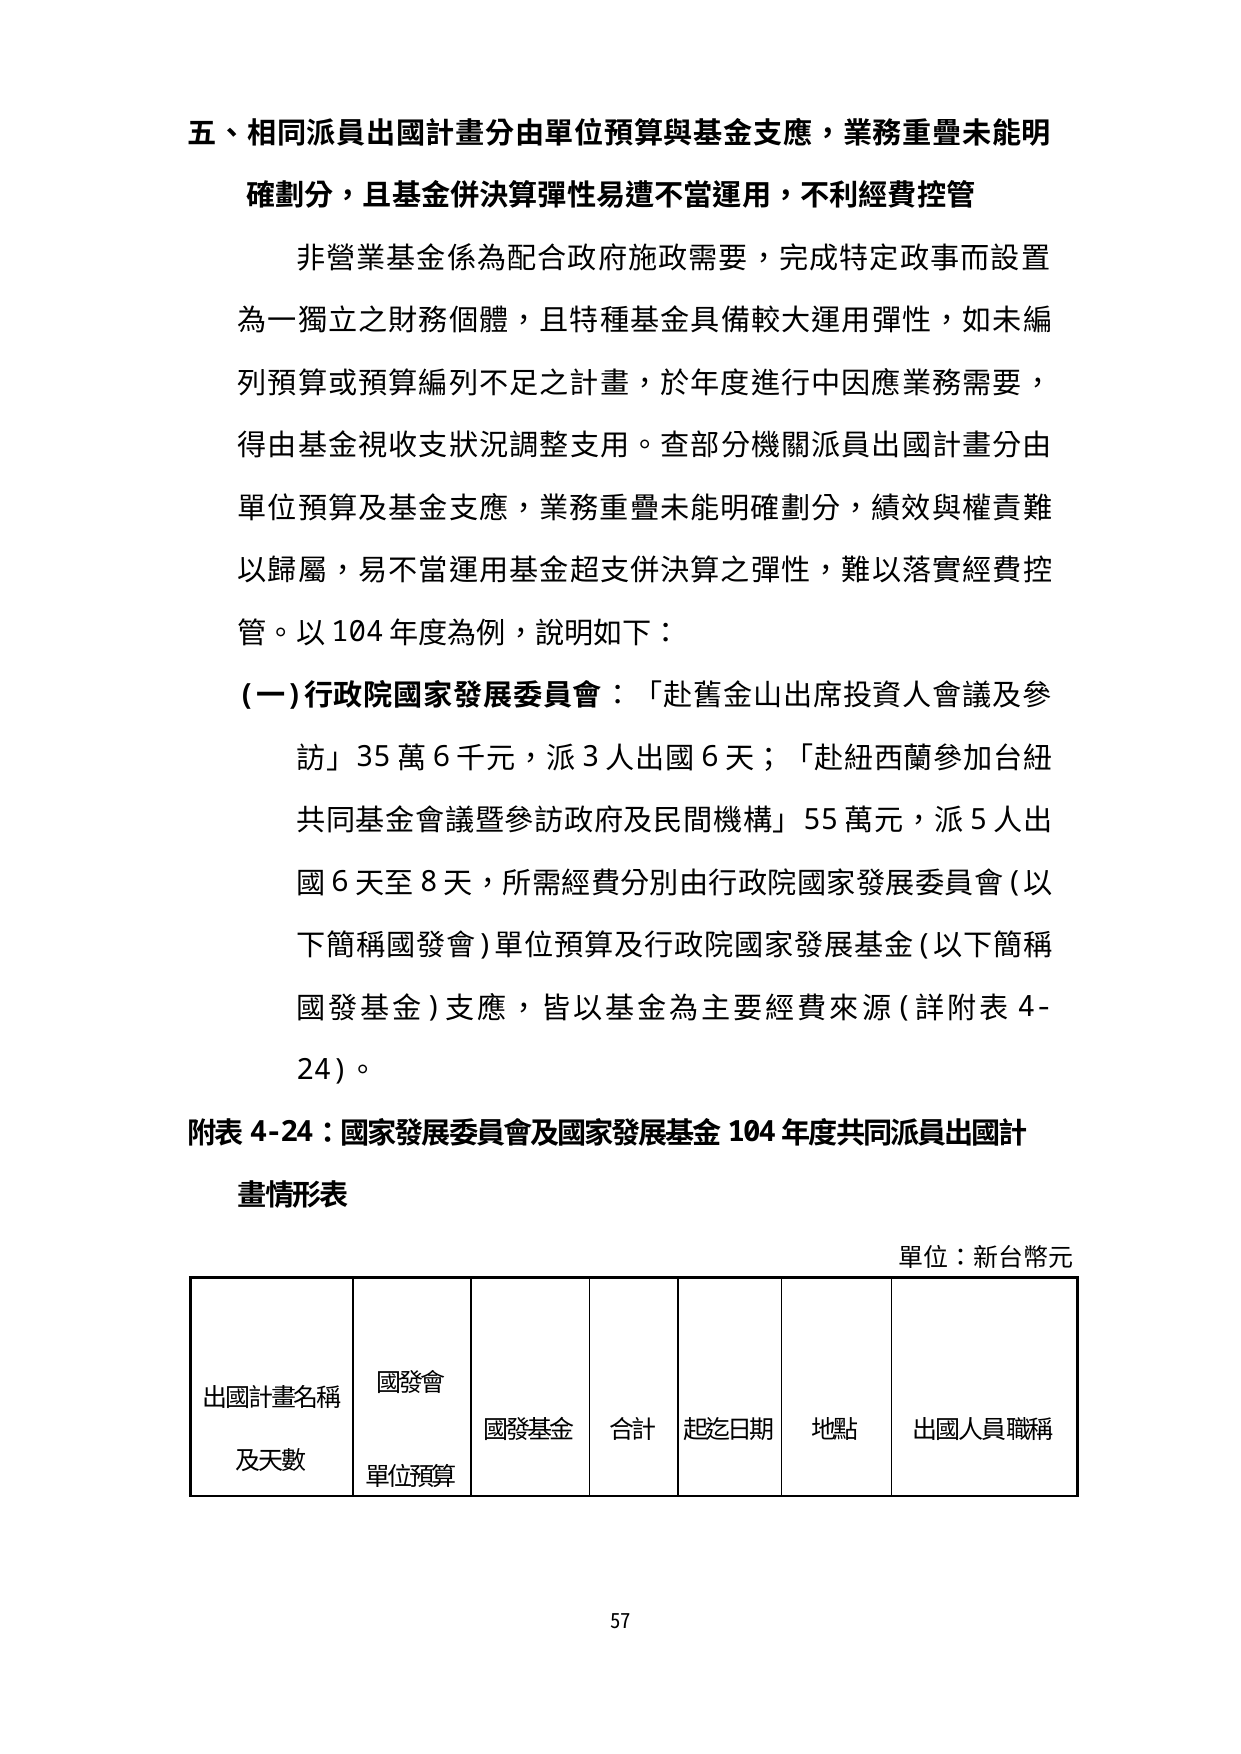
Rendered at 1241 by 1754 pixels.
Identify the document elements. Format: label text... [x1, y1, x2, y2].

table_header 合計 [590, 1279, 677, 1495]
text (一)行政院國家發展委員會：「赴舊金山出席投資人會議及參訪」35萬6千元，派3人出國6天；「赴紐西蘭參加台紐共同基金會議暨參訪政府及民間機構」55萬元，派5人出國6天至8天，所需經費分別由行政院國家發展委員會(以下簡稱國發會)單位預算及行政院國家發展基金(以下簡稱國發基金)支應，皆以基金為主要經費來源(詳附表4-24)。 [237, 651, 1053, 1089]
table_header 國發基金 [472, 1279, 589, 1495]
table_header 地點 [782, 1279, 891, 1495]
table_header 出國人員職稱 [892, 1279, 1076, 1495]
text 單位：新台幣元 [187, 1214, 1073, 1276]
table_header 起迄日期 [679, 1279, 781, 1495]
table_header 國發會 單位預算 [354, 1279, 470, 1495]
text 非營業基金係為配合政府施政需要，完成特定政事而設置，為一獨立之財務個體，且特種基金具備較大運用彈性，如未編列預算或預算編列不足之計畫，於年度進行中因應業務需要，得由基金視收支狀況調整支用。查部分機關派員出國計畫分由單位預算及基金支應，業務重疊未能明確劃分，績效與權責難以歸屬，易不當運用基金超支併決算之彈性，難以落實經費控管。以104年度為例，說明如下： [237, 214, 1053, 651]
text 附表4-24：國家發展委員會及國家發展基金104年度共同派員出國計畫情形表 [187, 1089, 1053, 1214]
table_header 出國計畫名稱及天數 [192, 1279, 352, 1495]
text 五、相同派員出國計畫分由單位預算與基金支應，業務重疊未能明確劃分，且基金併決算彈性易遭不當運用，不利經費控管 [187, 89, 1053, 214]
